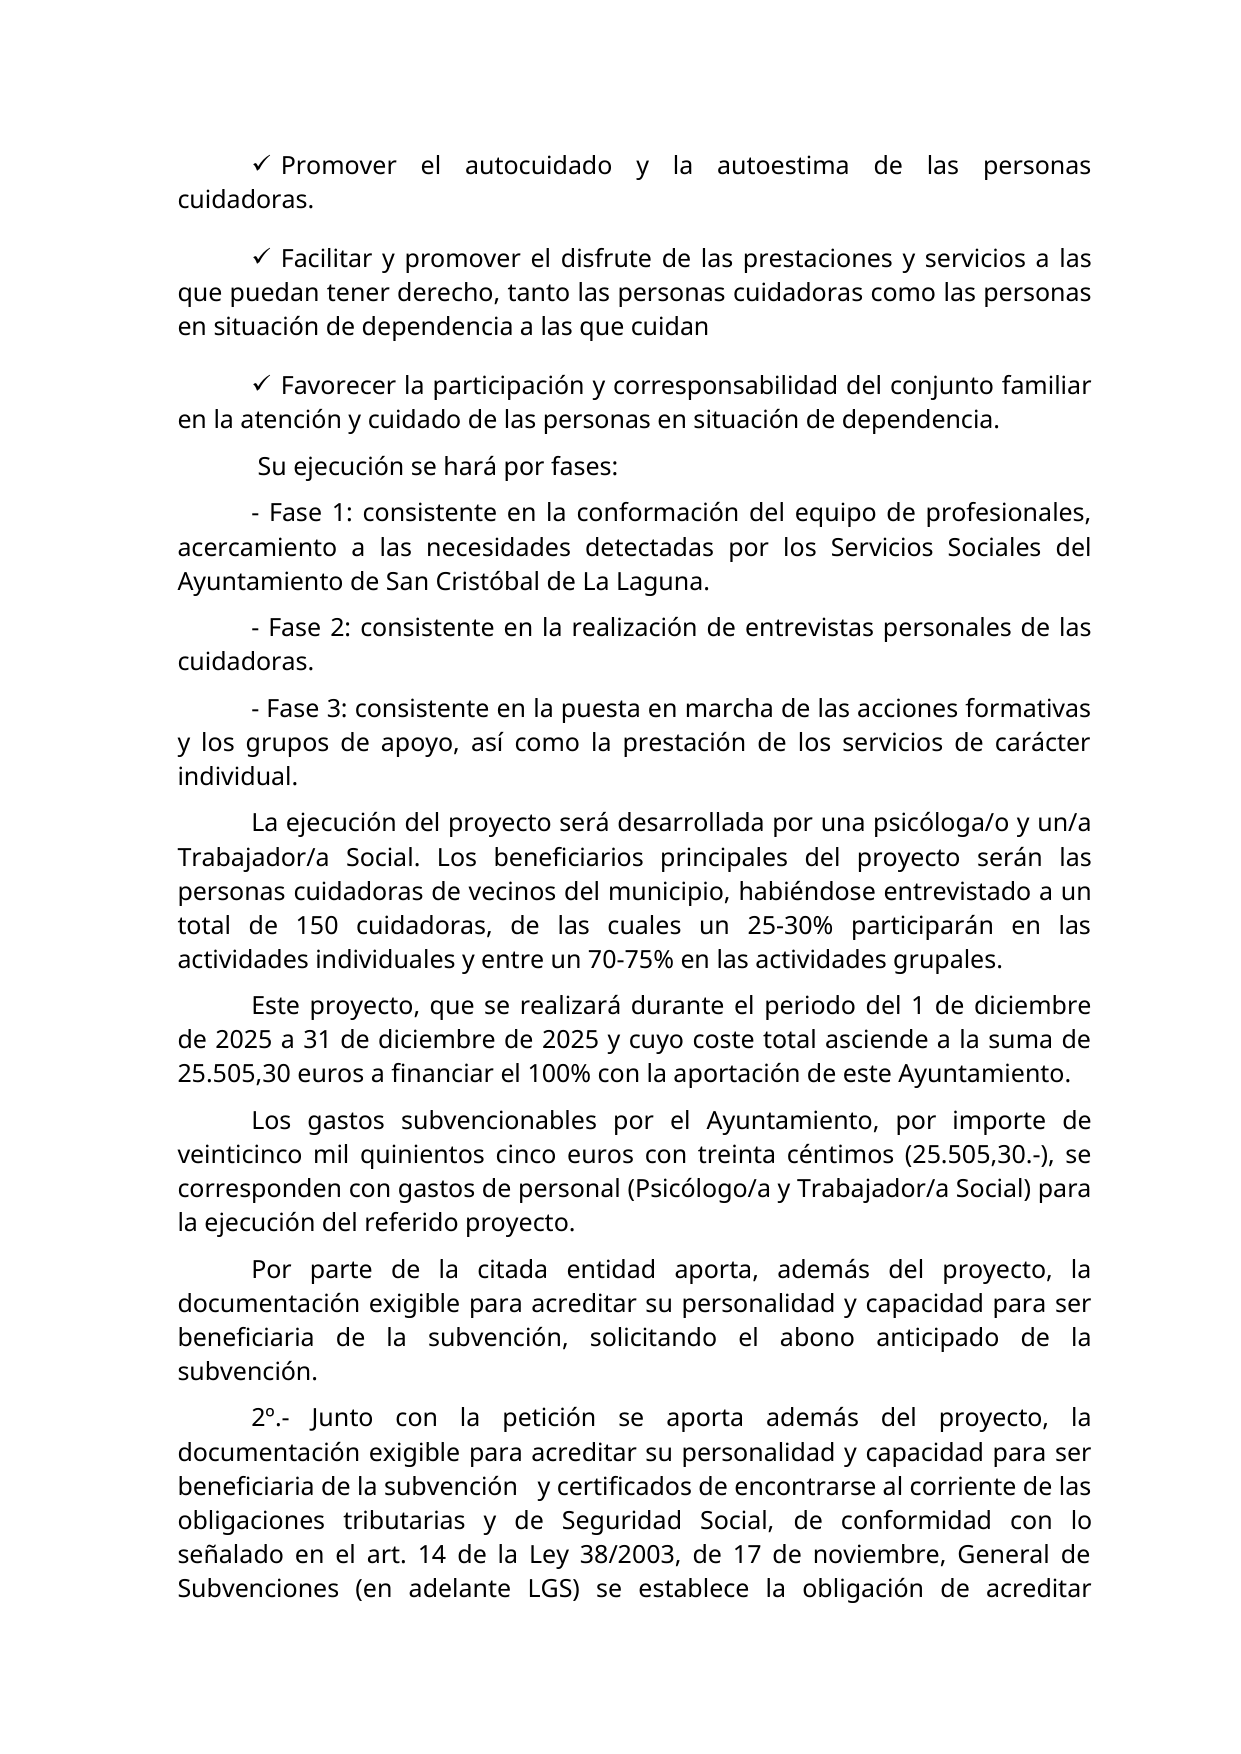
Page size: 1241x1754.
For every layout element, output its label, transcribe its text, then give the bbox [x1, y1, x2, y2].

text Este proyecto, que se realizará durante el periodo del 1 de diciembre de 2025 a 31 de diciembre de 2025 y cuyo coste total asciende a la suma de 25.505,30 euros a financiar el 100% con la aportación de este Ayuntamiento. [177, 988, 1093, 1090]
list Promover el autocuidado y la autoestima de las personas cuidadoras. [177, 148, 1093, 216]
text Por parte de la citada entidad aporta, además del proyecto, la documentación exigible para acreditar su personalidad y capacidad para ser beneficiaria de la subvención, solicitando el abono anticipado de la subvención. [177, 1251, 1093, 1388]
text Su ejecución se hará por fases: [177, 448, 1093, 483]
text La ejecución del proyecto será desarrollada por una psicóloga/o y un/a Trabajador/a Social. Los beneficiarios principales del proyecto serán las personas cuidadoras de vecinos del municipio, habiéndose entrevistado a un total de 150 cuidadoras, de las cuales un 25-30% participarán en las actividades individuales y entre un 70-75% en las actividades grupales. [177, 805, 1093, 975]
text 2º.- Junto con la petición se aporta además del proyecto, la documentación exigible para acreditar su personalidad y capacidad para ser beneficiaria de la subvención y certificados de encontrarse al corriente de las obligaciones tributarias y de Seguridad Social, de conformidad con lo señalado en el art. 14 de la Ley 38/2003, de 17 de noviembre, General de Subvenciones (en adelante LGS) se establece la obligación de acreditar [177, 1400, 1093, 1604]
text - Fase 3: consistente en la puesta en marcha de las acciones formativas y los grupos de apoyo, así como la prestación de los servicios de carácter individual. [177, 690, 1093, 793]
text - Fase 1: consistente en la conformación del equipo de profesionales, acercamiento a las necesidades detectadas por los Servicios Sociales del Ayuntamiento de San Cristóbal de La Laguna. [177, 495, 1093, 597]
text Los gastos subvencionables por el Ayuntamiento, por importe de veinticinco mil quinientos cinco euros con treinta céntimos (25.505,30.-), se corresponden con gastos de personal (Psicólogo/a y Trabajador/a Social) para la ejecución del referido proyecto. [177, 1103, 1093, 1239]
list Facilitar y promover el disfrute de las prestaciones y servicios a las que puedan tener derecho, tanto las personas cuidadoras como las personas en situación de dependencia a las que cuidan [177, 241, 1093, 343]
list Favorecer la participación y corresponsabilidad del conjunto familiar en la atención y cuidado de las personas en situación de dependencia. [177, 368, 1093, 436]
text - Fase 2: consistente en la realización de entrevistas personales de las cuidadoras. [177, 610, 1093, 678]
